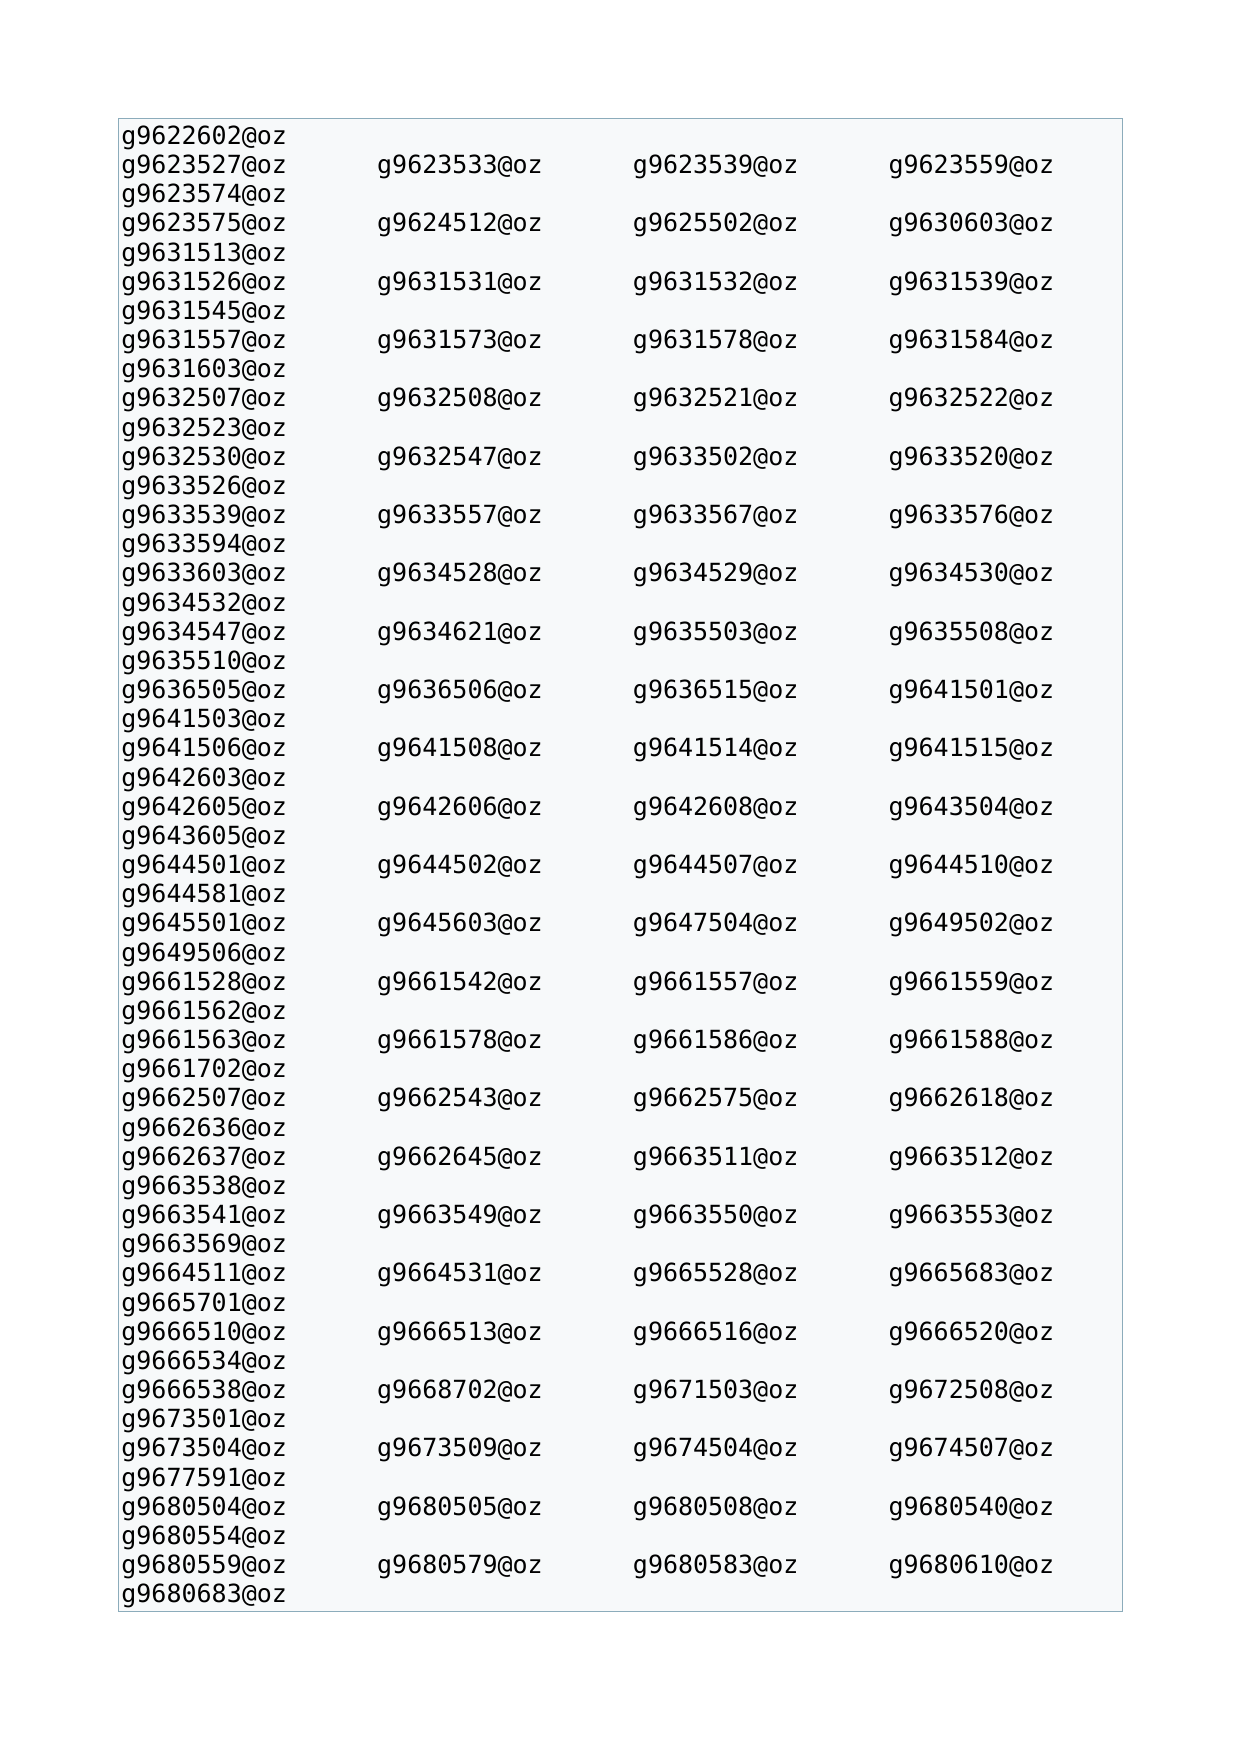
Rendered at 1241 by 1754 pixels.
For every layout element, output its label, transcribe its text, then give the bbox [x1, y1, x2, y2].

text g9622602@oz g9623527@oz g9623533@oz g9623539@oz g9623559@oz g9623574@oz g9623575@oz g9624512@oz g9625502@oz g9630603@oz g9631513@oz g9631526@oz g9631531@oz g9631532@oz g9631539@oz g9631545@oz g9631557@oz g9631573@oz g9631578@oz g9631584@oz g9631603@oz g9632507@oz g9632508@oz g9632521@oz g9632522@oz g9632523@oz g9632530@oz g9632547@oz g9633502@oz g9633520@oz g9633526@oz g9633539@oz g9633557@oz g9633567@oz g9633576@oz g9633594@oz g9633603@oz g9634528@oz g9634529@oz g9634530@oz g9634532@oz g9634547@oz g9634621@oz g9635503@oz g9635508@oz g9635510@oz g9636505@oz g9636506@oz g9636515@oz g9641501@oz g9641503@oz g9641506@oz g9641508@oz g9641514@oz g9641515@oz g9642603@oz g9642605@oz g9642606@oz g9642608@oz g9643504@oz g9643605@oz g9644501@oz g9644502@oz g9644507@oz g9644510@oz g9644581@oz g9645501@oz g9645603@oz g9647504@oz g9649502@oz g9649506@oz g9661528@oz g9661542@oz g9661557@oz g9661559@oz g9661562@oz g9661563@oz g9661578@oz g9661586@oz g9661588@oz g9661702@oz g9662507@oz g9662543@oz g9662575@oz g9662618@oz g9662636@oz g9662637@oz g9662645@oz g9663511@oz g9663512@oz g9663538@oz g9663541@oz g9663549@oz g9663550@oz g9663553@oz g9663569@oz g9664511@oz g9664531@oz g9665528@oz g9665683@oz g9665701@oz g9666510@oz g9666513@oz g9666516@oz g9666520@oz g9666534@oz g9666538@oz g9668702@oz g9671503@oz g9672508@oz g9673501@oz g9673504@oz g9673509@oz g9674504@oz g9674507@oz g9677591@oz g9680504@oz g9680505@oz g9680508@oz g9680540@oz g9680554@oz g9680559@oz g9680579@oz g9680583@oz g9680610@oz g9680683@oz [119, 119, 1122, 1611]
